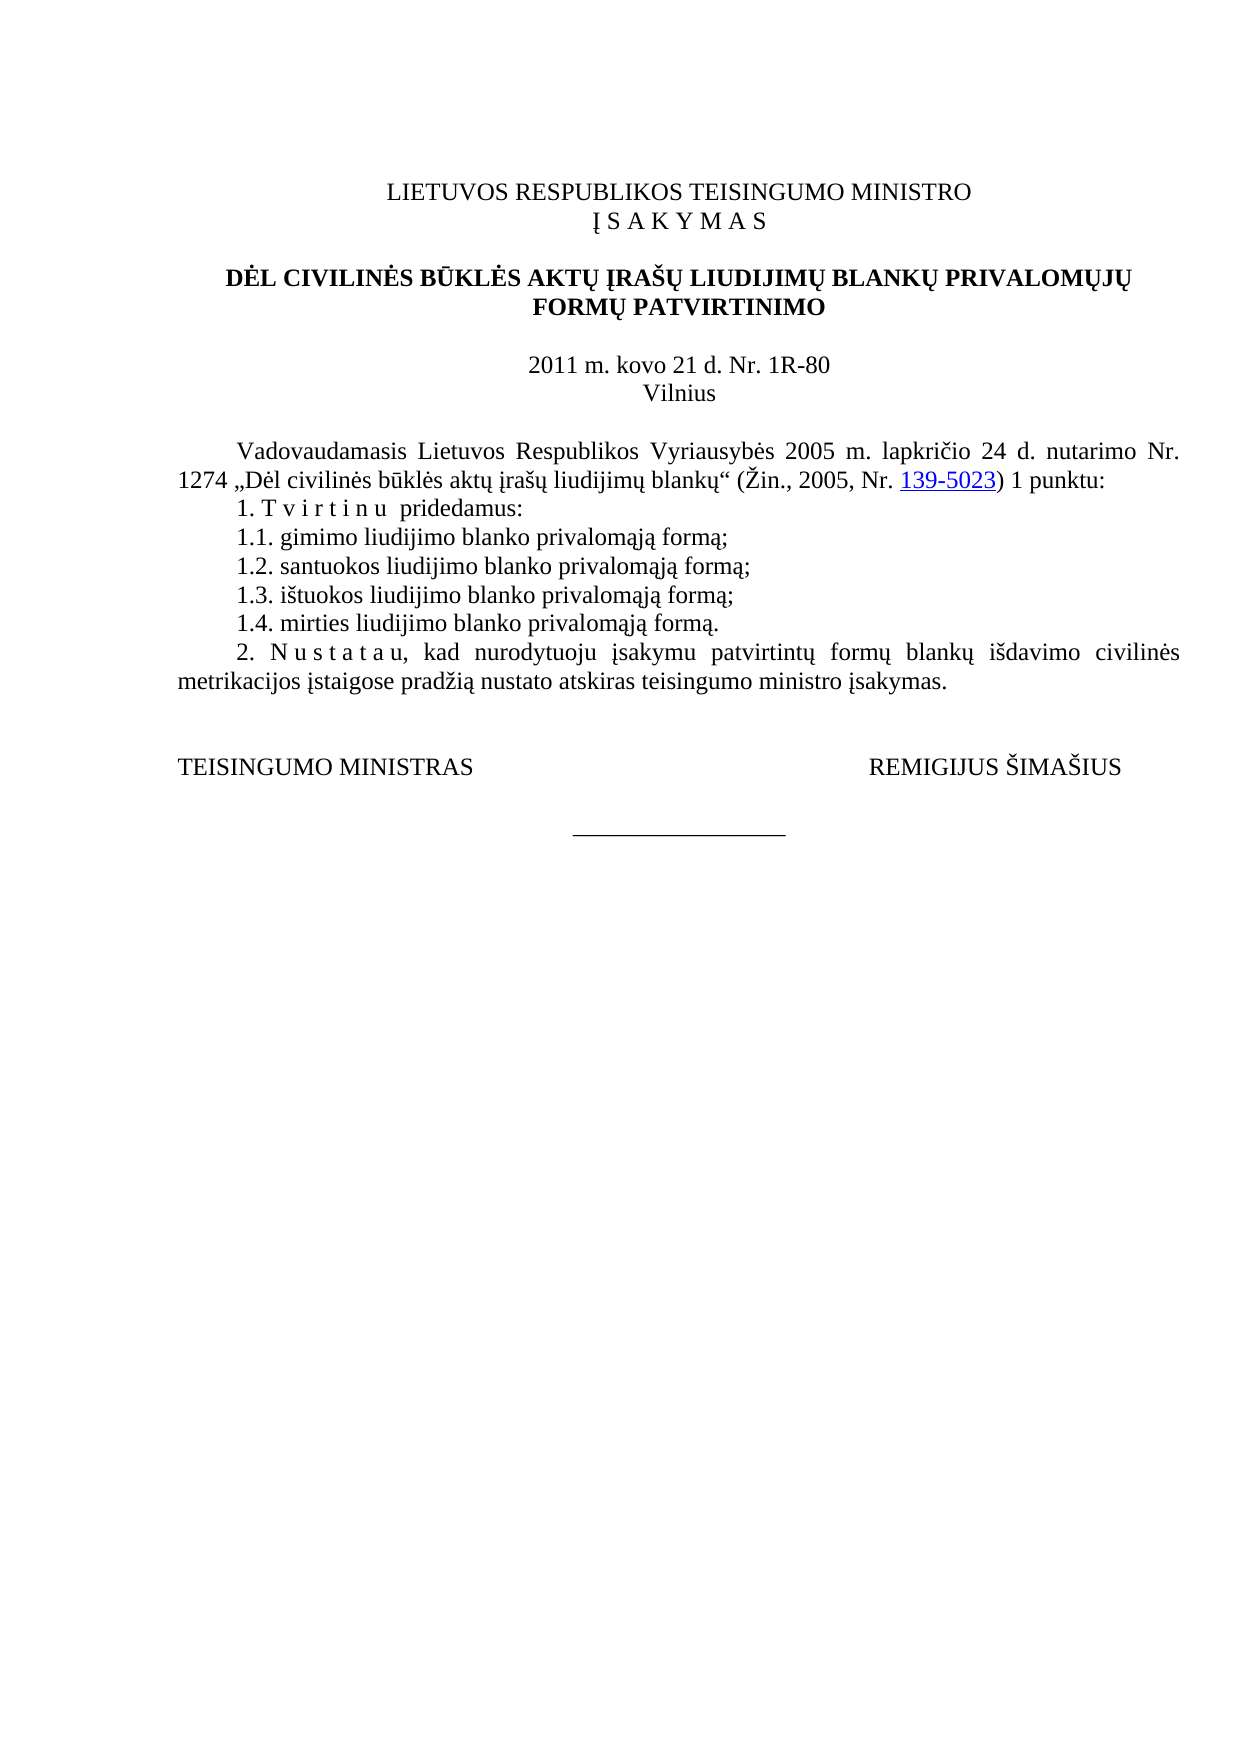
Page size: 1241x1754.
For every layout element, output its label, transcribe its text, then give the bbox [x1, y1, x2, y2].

text Vilnius [177, 378, 1181, 407]
text Vadovaudamasis Lietuvos Respublikos Vyriausybės 2005 m. lapkričio 24 d. nutarimo Nr. 1274 „Dėl civilinės būklės aktų įrašų liudijimų blankų“ (Žin., 2005, Nr. 139-5023) 1 punktu: [177, 436, 1181, 493]
text 1.2. santuokos liudijimo blanko privalomąją formą; [177, 551, 1181, 580]
text 2011 m. kovo 21 d. Nr. 1R-80 [177, 350, 1181, 378]
text _________________ [177, 810, 1181, 838]
text DĖL CIVILINĖS BŪKLĖS AKTŲ ĮRAŠŲ LIUDIJIMŲ BLANKŲ PRIVALOMŲJŲ FORMŲ PATVIRTINIMO [177, 263, 1181, 321]
text Teisingumo ministras Remigijus Šimašius [177, 752, 1181, 781]
text LIETUVOS RESPUBLIKOS TEISINGUMO MINISTRO [177, 177, 1181, 206]
text 1. Tvirtinu pridedamus: [177, 493, 1181, 522]
text 1.4. mirties liudijimo blanko privalomąją formą. [177, 608, 1181, 637]
text ĮSAKYMAS [177, 206, 1181, 235]
text 1.3. ištuokos liudijimo blanko privalomąją formą; [177, 580, 1181, 608]
text 1.1. gimimo liudijimo blanko privalomąją formą; [177, 522, 1181, 551]
text 2. Nustatau, kad nurodytuoju įsakymu patvirtintų formų blankų išdavimo civilinės metrikacijos įstaigose pradžią nustato atskiras teisingumo ministro įsakymas. [177, 637, 1181, 695]
